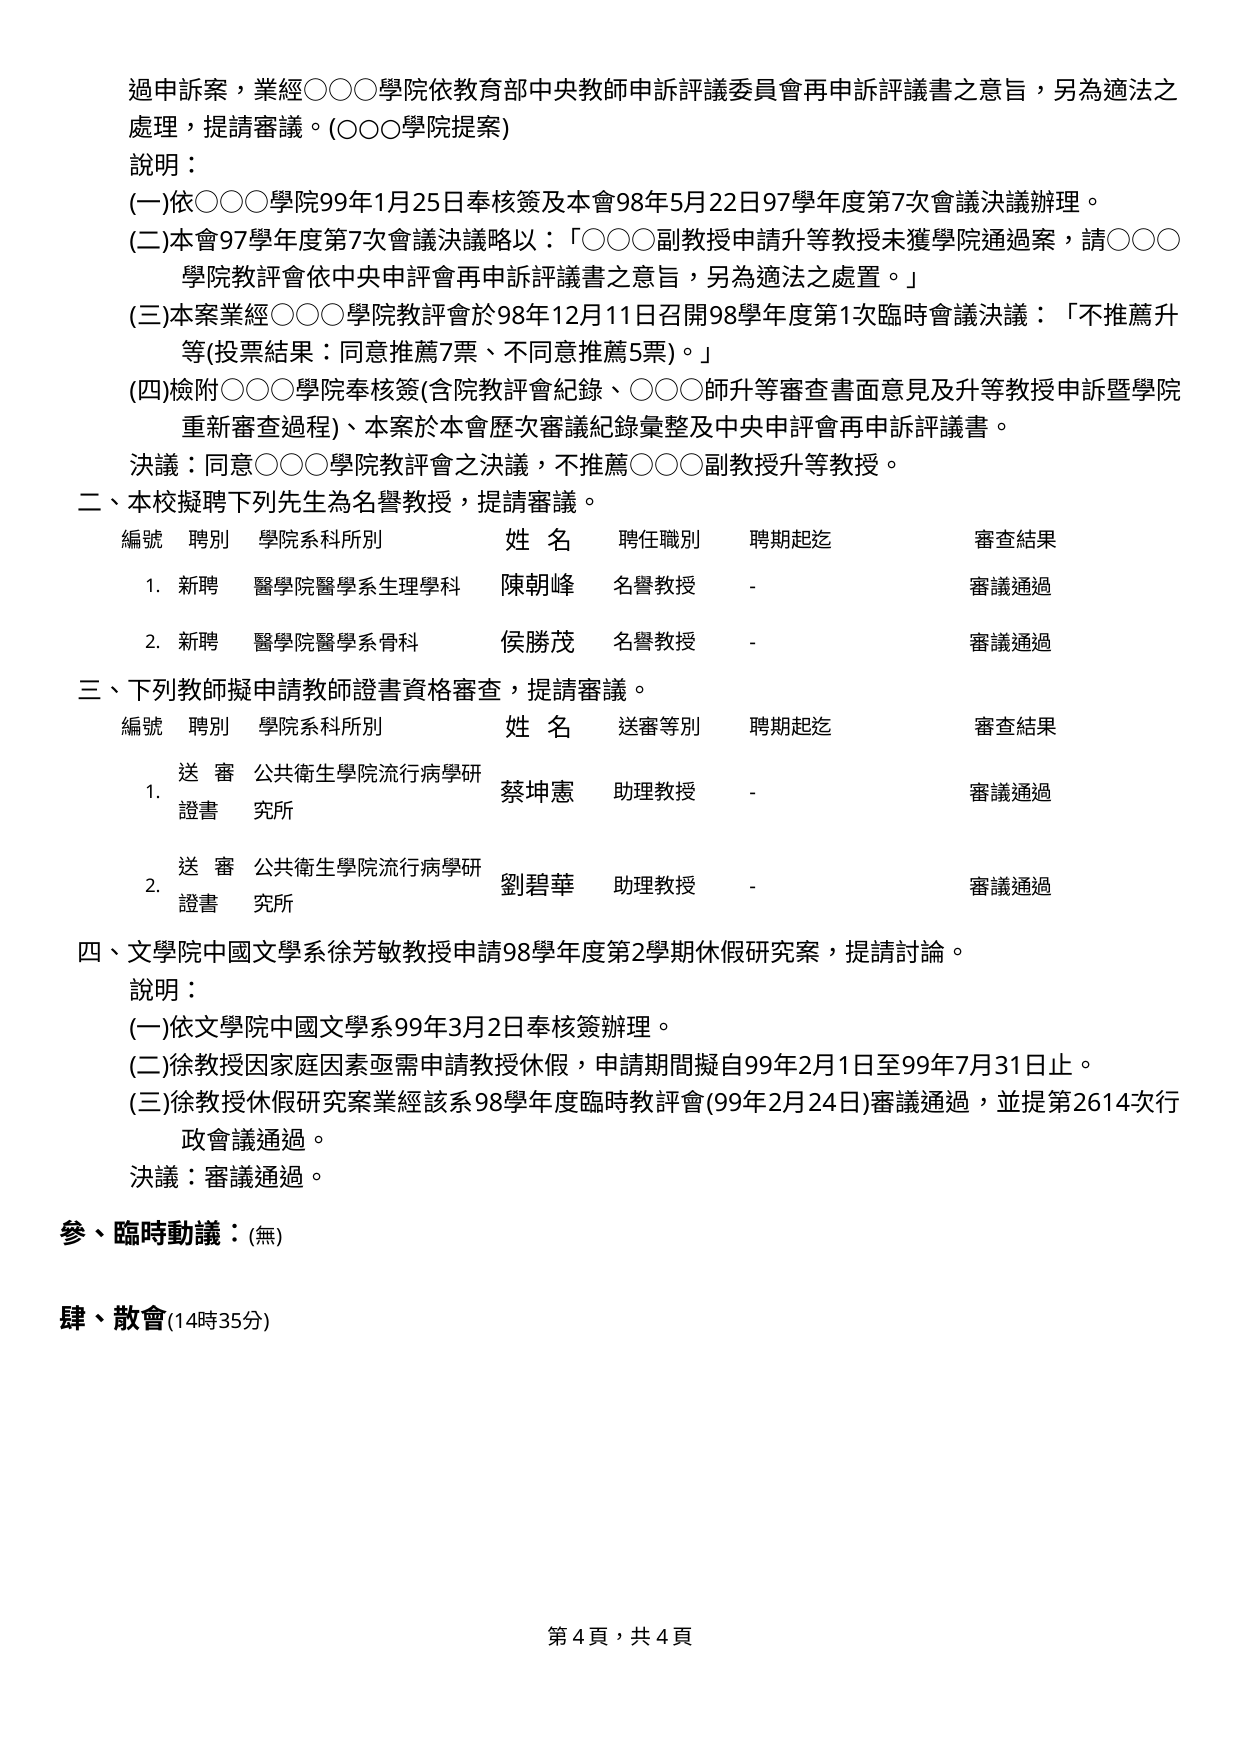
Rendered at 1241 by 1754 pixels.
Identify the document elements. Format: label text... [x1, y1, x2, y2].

table_cell 名譽教授 [607, 557, 738, 613]
table_header 編號 [115, 520, 172, 557]
table_cell 送審證書 [172, 745, 247, 838]
table_header 聘別 [172, 520, 247, 557]
text (四)檢附○○○學院奉核簽(含院教評會紀錄、○○○師升等審查書面意見及升等教授申訴暨學院重新審查過程)、本案於本會歷次審議紀錄彙整及中央申評會再申訴評議書。 [129, 369, 1181, 444]
table_header 學院系科所別 [247, 707, 494, 744]
table_cell 侯勝茂 [494, 613, 607, 669]
text 四、文學院中國文學系徐芳敏教授申請98學年度第2學期休假研究案，提請討論。 [77, 932, 1181, 969]
text 二、本校擬聘下列先生為名譽教授，提請審議。 [77, 482, 1181, 519]
table_cell 名譽教授 [607, 613, 738, 669]
table_header 審查結果 [963, 707, 1179, 744]
table_cell 劉碧華 [494, 838, 607, 932]
text 肆、散會(14時35分) [59, 1279, 1181, 1354]
text (一)依文學院中國文學系99年3月2日奉核簽辦理。 [129, 1007, 1181, 1044]
text (二)本會97學年度第7次會議決議略以：「○○○副教授申請升等教授未獲學院通過案，請○○○學院教評會依中央申評會再申訴評議書之意旨，另為適法之處置。」 [129, 219, 1181, 294]
table_cell - [738, 838, 963, 932]
table_header 學院系科所別 [247, 520, 494, 557]
table_cell 送審證書 [172, 838, 247, 932]
table_cell - [738, 613, 963, 669]
table_cell 陳朝峰 [494, 557, 607, 613]
table_cell 公共衛生學院流行病學研究所 [247, 745, 494, 838]
table_cell 審議通過 [963, 745, 1179, 838]
table_cell 1. [115, 745, 172, 838]
text (三)本案業經○○○學院教評會於98年12月11日召開98學年度第1次臨時會議決議：「不推薦升等(投票結果：同意推薦7票、不同意推薦5票)。」 [129, 294, 1181, 369]
table_cell 新聘 [172, 613, 247, 669]
table_cell 審議通過 [963, 557, 1179, 613]
table_cell 1. [115, 557, 172, 613]
table_cell 蔡坤憲 [494, 745, 607, 838]
table_header 姓 名 [494, 520, 607, 557]
table_cell 審議通過 [963, 613, 1179, 669]
table_cell 公共衛生學院流行病學研究所 [247, 838, 494, 932]
text (三)徐教授休假研究案業經該系98學年度臨時教評會(99年2月24日)審議通過，並提第2614次行政會議通過。 [129, 1082, 1181, 1157]
table_cell 助理教授 [607, 838, 738, 932]
table_header 聘期起迄 [738, 707, 963, 744]
text 說明： [129, 144, 1181, 182]
table_cell 醫學院醫學系骨科 [247, 613, 494, 669]
table_cell 新聘 [172, 557, 247, 613]
table_cell 審議通過 [963, 838, 1179, 932]
table_header 聘期起迄 [738, 520, 963, 557]
table_header 姓 名 [494, 707, 607, 744]
table_cell 2. [115, 838, 172, 932]
table_header 送審等別 [607, 707, 738, 744]
text (二)徐教授因家庭因素亟需申請教授休假，申請期間擬自99年2月1日至99年7月31日止。 [129, 1044, 1181, 1082]
table_cell - [738, 745, 963, 838]
text 說明： [129, 969, 1181, 1007]
table_cell 2. [115, 613, 172, 669]
text 決議：同意○○○學院教評會之決議，不推薦○○○副教授升等教授。 [129, 444, 1181, 482]
text 決議：審議通過。 [129, 1157, 1181, 1194]
text 參、臨時動議︰(無) [59, 1194, 1181, 1269]
table_cell 醫學院醫學系生理學科 [247, 557, 494, 613]
table_cell - [738, 557, 963, 613]
text 三、下列教師擬申請教師證書資格審查，提請審議。 [77, 669, 1181, 707]
table_header 審查結果 [963, 520, 1179, 557]
table_header 編號 [115, 707, 172, 744]
text (一)依○○○學院99年1月25日奉核簽及本會98年5月22日97學年度第7次會議決議辦理。 [129, 182, 1181, 219]
table_header 聘任職別 [607, 520, 738, 557]
table_cell 助理教授 [607, 745, 738, 838]
text 過申訴案，業經○○○學院依教育部中央教師申訴評議委員會再申訴評議書之意旨，另為適法之處理，提請審議。(○○○學院提案) [77, 69, 1181, 144]
table_header 聘別 [172, 707, 247, 744]
